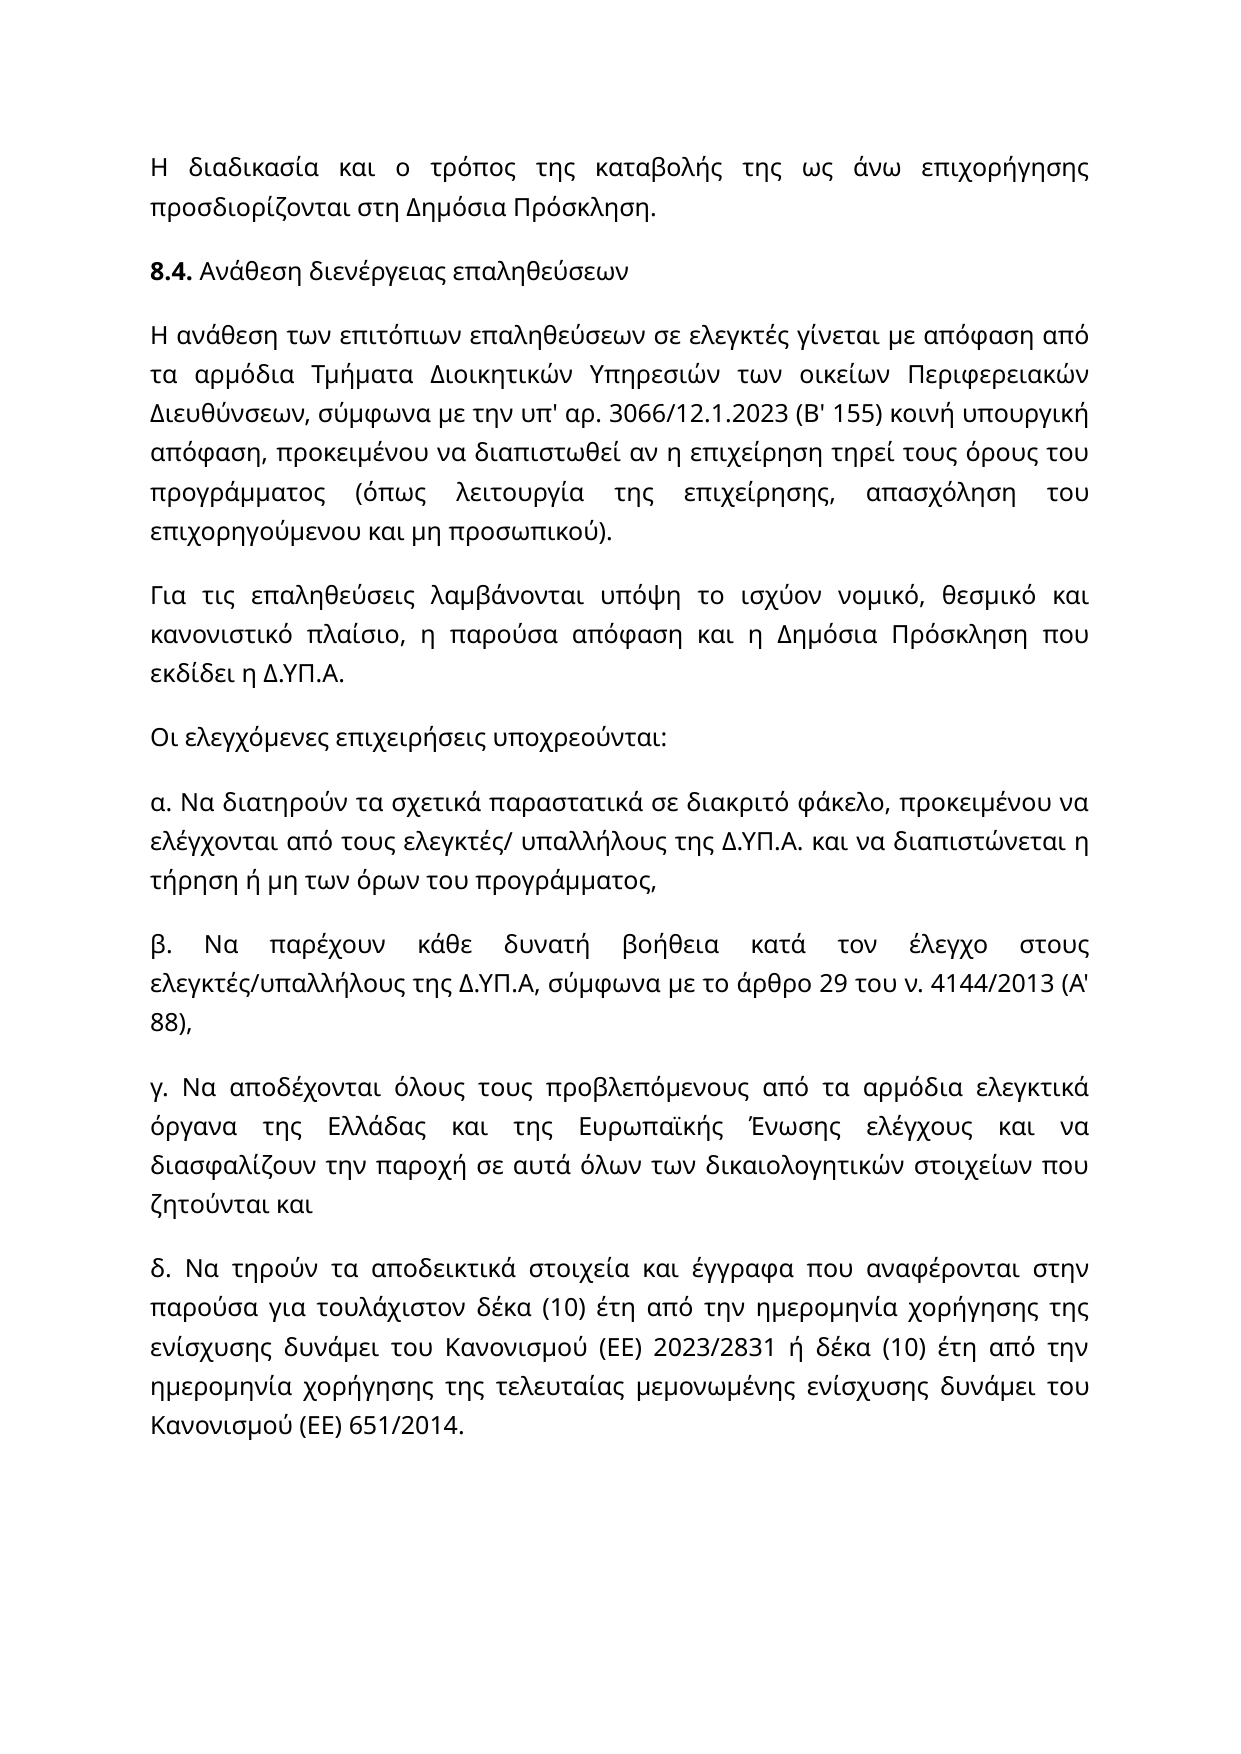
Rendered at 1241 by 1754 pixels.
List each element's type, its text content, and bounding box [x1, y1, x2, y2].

text Για τις επαληθεύσεις λαμβάνονται υπόψη το ισχύον νομικό, θεσμικό και κανονιστικό πλαίσιο, η παρούσα απόφαση και η Δημόσια Πρόσκληση που εκδίδει η Δ.ΥΠ.Α. [150, 577, 1090, 690]
text Η ανάθεση των επιτόπιων επαληθεύσεων σε ελεγκτές γίνεται με απόφαση από τα αρμόδια Τμήματα Διοικητικών Υπηρεσιών των οικείων Περιφερειακών Διευθύνσεων, σύμφωνα με την υπ' αρ. 3066/12.1.2023 (Β' 155) κοινή υπουργική απόφαση, προκειμένου να διαπιστωθεί αν η επιχείρηση τηρεί τους όρους του προγράμματος (όπως λειτουργία της επιχείρησης, απασχόληση του επιχορηγούμενου και μη προσωπικού). [150, 317, 1090, 547]
text δ. Να τηρούν τα αποδεικτικά στοιχεία και έγγραφα που αναφέρονται στην παρούσα για τουλάχιστον δέκα (10) έτη από την ημερομηνία χορήγησης της ενίσχυσης δυνάμει του Κανονισμού (ΕΕ) 2023/2831 ή δέκα (10) έτη από την ημερομηνία χορήγησης της τελευταίας μεμονωμένης ενίσχυσης δυνάμει του Κανονισμού (ΕΕ) 651/2014. [150, 1251, 1090, 1442]
text 8.4. Ανάθεση διενέργειας επαληθεύσεων [150, 253, 1090, 287]
text β. Να παρέχουν κάθε δυνατή βοήθεια κατά τον έλεγχο στους ελεγκτές/υπαλλήλους της Δ.ΥΠ.Α, σύμφωνα με το άρθρο 29 του ν. 4144/2013 (Α' 88), [150, 927, 1090, 1039]
text γ. Να αποδέχονται όλους τους προβλεπόμενους από τα αρμόδια ελεγκτικά όργανα της Ελλάδας και της Ευρωπαϊκής Ένωσης ελέγχους και να διασφαλίζουν την παροχή σε αυτά όλων των δικαιολογητικών στοιχείων που ζητούνται και [150, 1069, 1090, 1221]
text α. Να διατηρούν τα σχετικά παραστατικά σε διακριτό φάκελο, προκειμένου να ελέγχονται από τους ελεγκτές/ υπαλλήλους της Δ.ΥΠ.Α. και να διαπιστώνεται η τήρηση ή μη των όρων του προγράμματος, [150, 784, 1090, 897]
text Οι ελεγχόμενες επιχειρήσεις υποχρεούνται: [150, 720, 1090, 754]
text Η διαδικασία και ο τρόπος της καταβολής της ως άνω επιχορήγησης προσδιορίζονται στη Δημόσια Πρόσκληση. [150, 150, 1090, 223]
